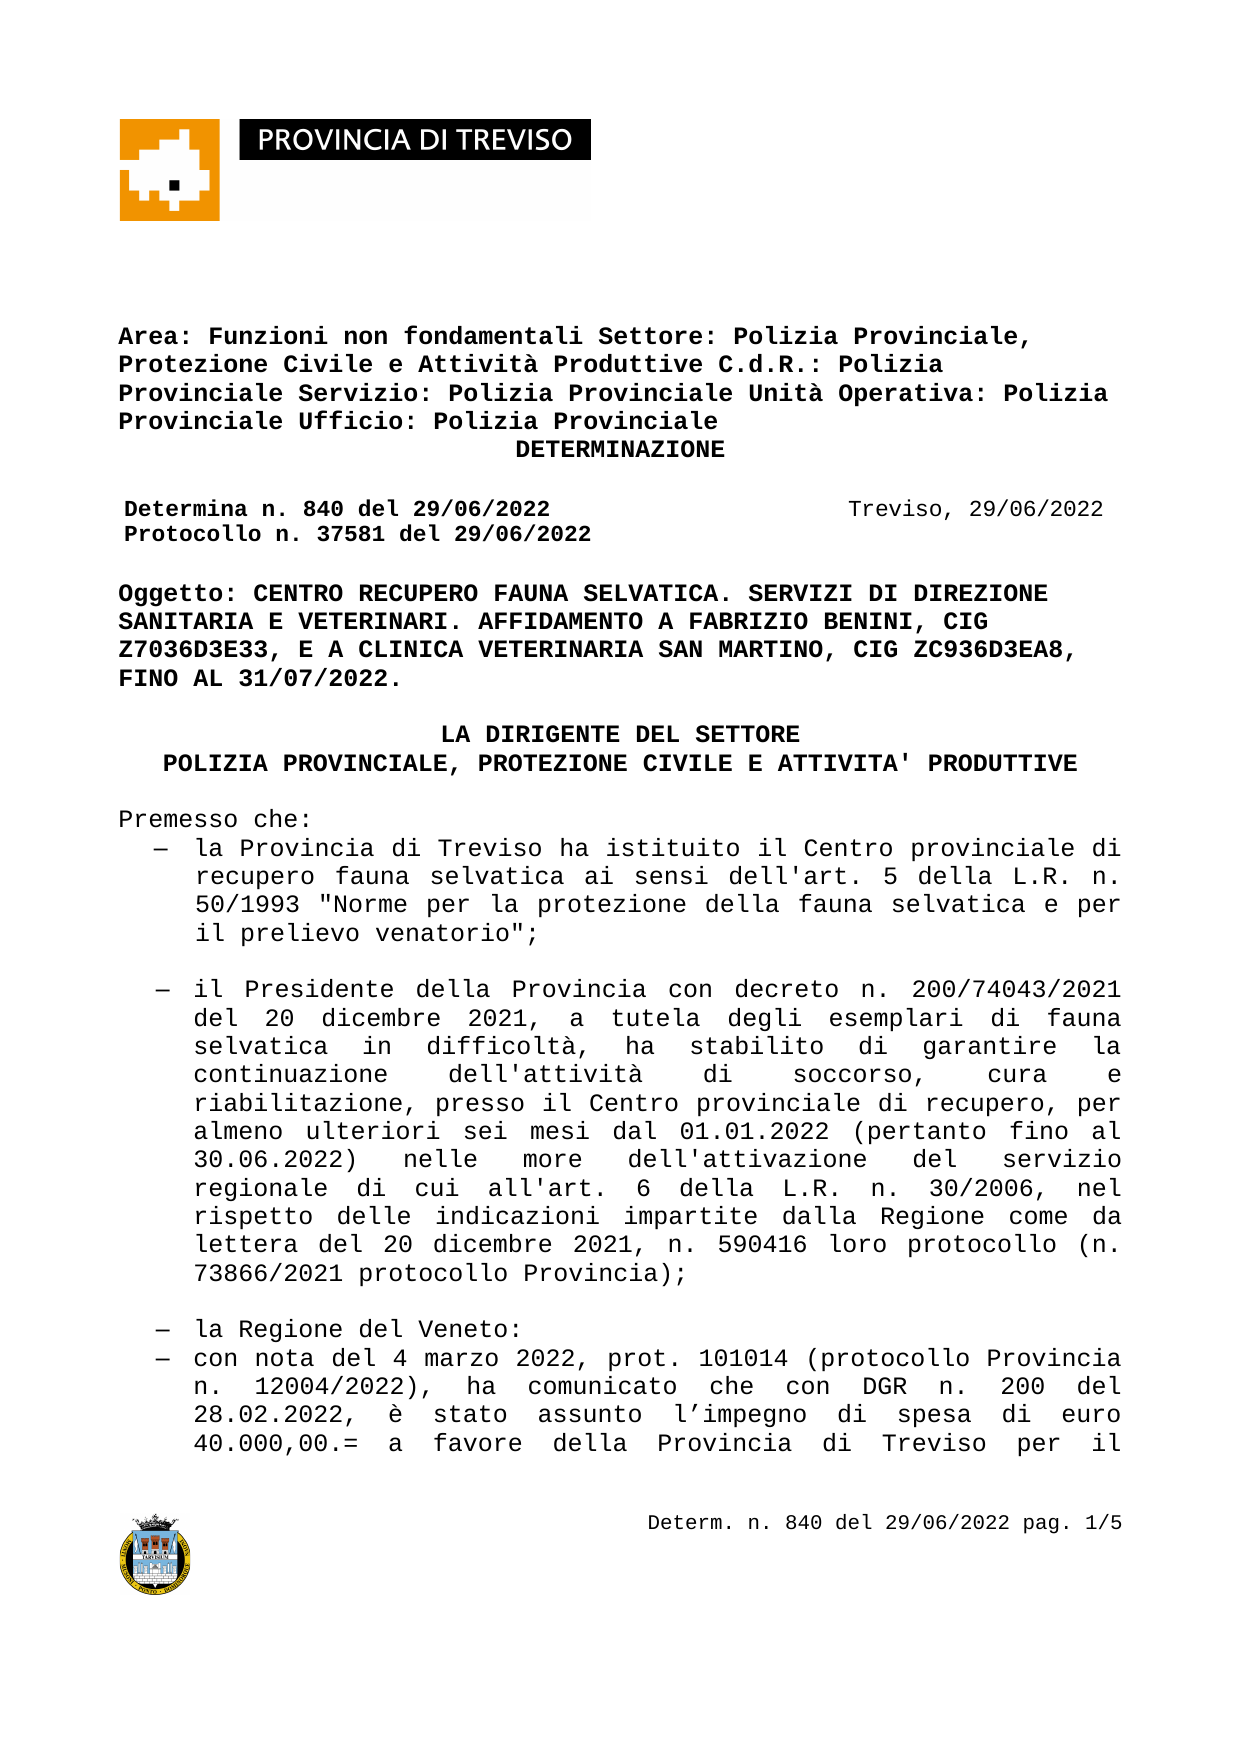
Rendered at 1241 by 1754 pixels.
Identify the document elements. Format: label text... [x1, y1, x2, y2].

picture [119, 1513, 191, 1595]
text Premesso che: [118, 807, 1122, 835]
text POLIZIA PROVINCIALE, PROTEZIONE CIVILE E ATTIVITA' PRODUTTIVE [118, 750, 1122, 779]
list con nota del 4 marzo 2022, prot. 101014 (protocollo Provincia n. 12004/2022), ha comunicato che con DGR n. 200 del 28.02.2022, è stato assunto l’impegno di spesa di euro 40.000,00.= a favore della Provincia di Treviso per il [156, 1345, 1122, 1459]
list la Regione del Veneto: [156, 1317, 1122, 1345]
picture [119, 119, 591, 221]
text Area: Funzioni non fondamentali Settore: Polizia Provinciale, Protezione Civile e Attività Produttive C.d.R.: Polizia Provinciale Servizio: Polizia Provinciale Unità Operativa: Polizia Provinciale Ufficio: Polizia Provinciale [118, 323, 1122, 437]
text LA DIRIGENTE DEL SETTORE [118, 722, 1122, 750]
list il Presidente della Provincia con decreto n. 200/74043/2021 del 20 dicembre 2021, a tutela degli esemplari di fauna selvatica in difficoltà, ha stabilito di garantire la continuazione dell'attività di soccorso, cura e riabilitazione, presso il Centro provinciale di recupero, per almeno ulteriori sei mesi dal 01.01.2022 (pertanto fino al 30.06.2022) nelle more dell'attivazione del servizio regionale di cui all'art. 6 della L.R. n. 30/2006, nel rispetto delle indicazioni impartite dalla Regione come da lettera del 20 dicembre 2021, n. 590416 loro protocollo (n. 73866/2021 protocollo Provincia); [156, 977, 1122, 1289]
table_header Treviso, 29/06/2022 [648, 491, 1123, 554]
text Oggetto: CENTRO RECUPERO FAUNA SELVATICA. SERVIZI DI DIREZIONE SANITARIA E VETERINARI. AFFIDAMENTO A FABRIZIO BENINI, CIG Z7036D3E33, E A CLINICA VETERINARIA SAN MARTINO, CIG ZC936D3EA8, FINO AL 31/07/2022. [118, 580, 1122, 694]
list la Provincia di Treviso ha istituito il Centro provinciale di recupero fauna selvatica ai sensi dell'art. 5 della L.R. n. 50/1993 "Norme per la protezione della fauna selvatica e per il prelievo venatorio"; [153, 835, 1122, 949]
text DETERMINAZIONE [118, 437, 1122, 465]
table_header Determina n. 840 del 29/06/2022 Protocollo n. 37581 del 29/06/2022 [118, 491, 648, 554]
